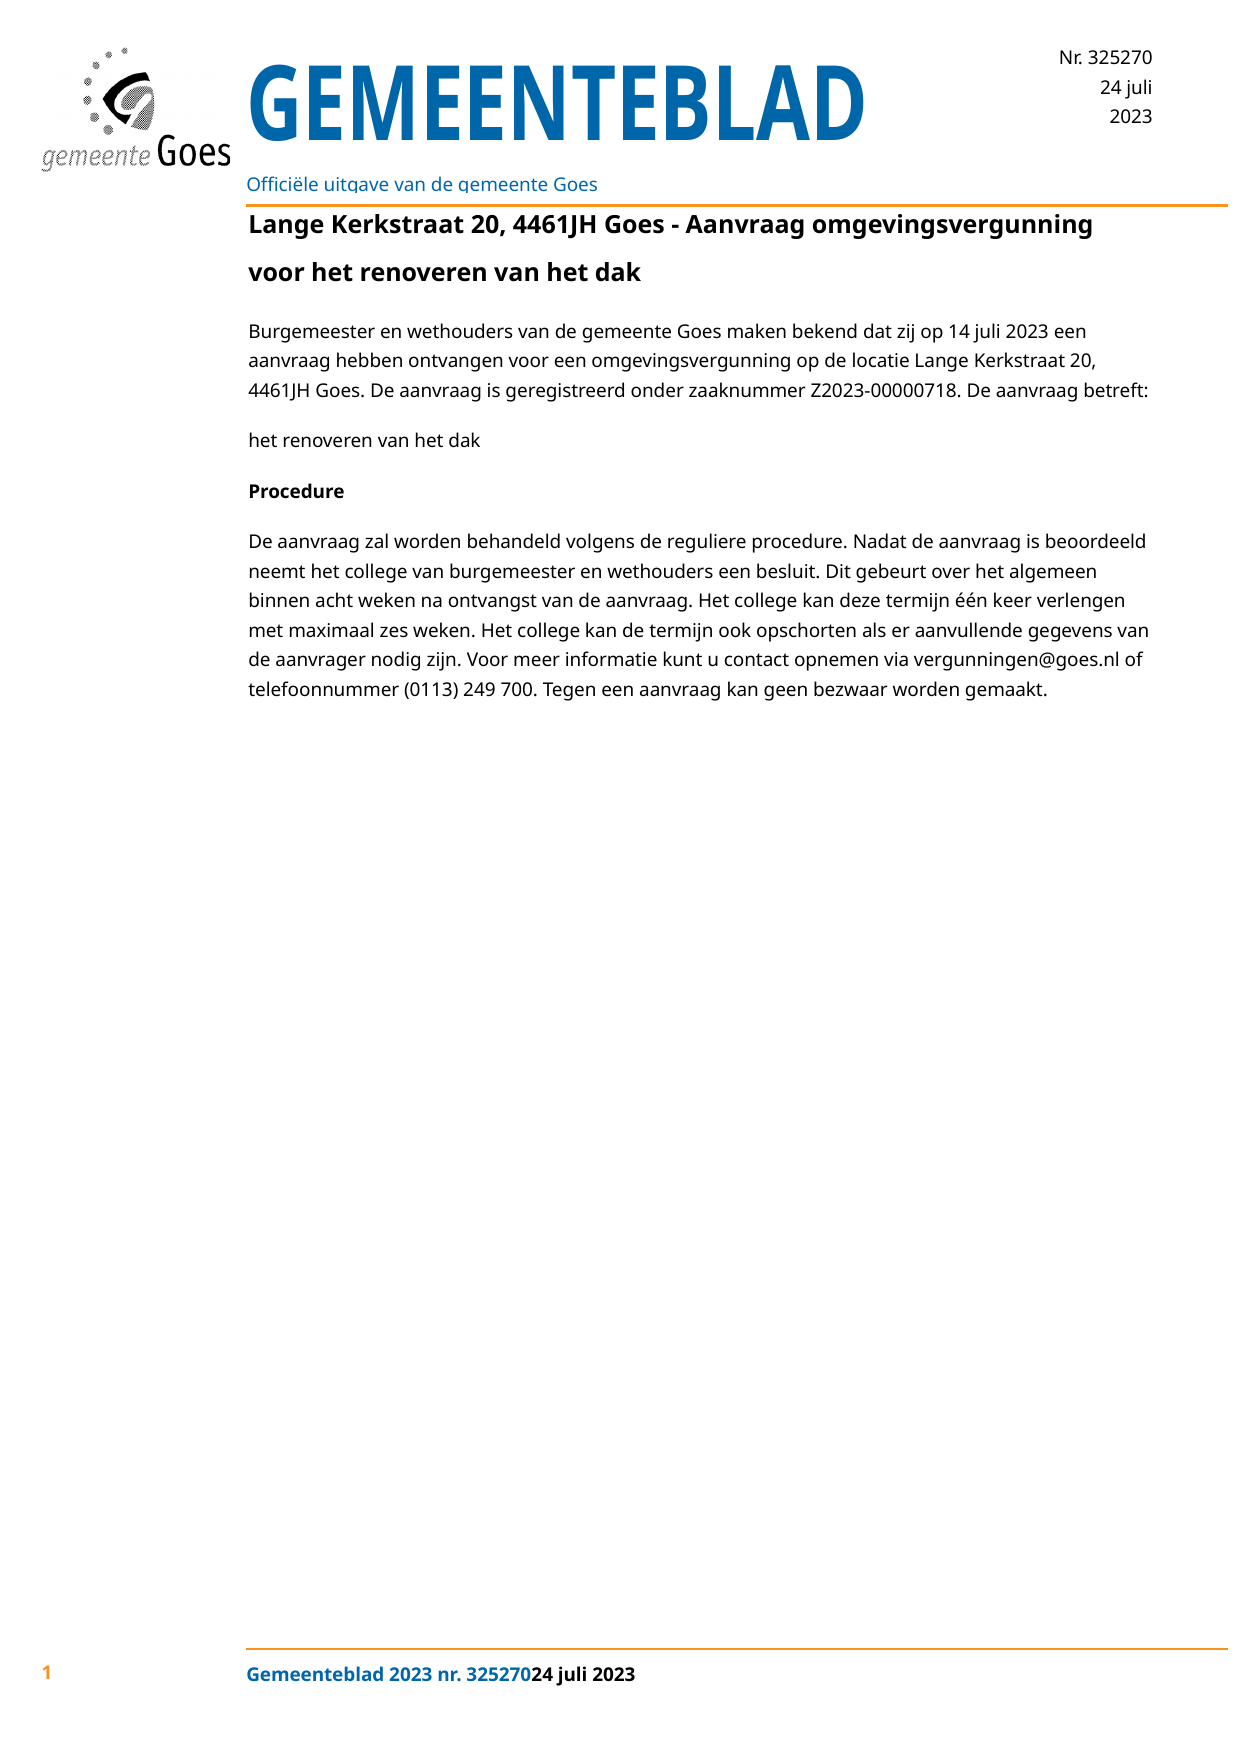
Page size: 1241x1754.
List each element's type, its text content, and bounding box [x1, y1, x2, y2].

text Burgemeester en wethouders van de gemeente Goes maken bekend dat zij op 14 juli 2023 een aanvraag hebben ontvangen voor een omgevingsvergunning op de locatie Lange Kerkstraat 20, 4461JH Goes. De aanvraag is geregistreerd onder zaaknummer Z2023-00000718. De aanvraag betreft: [248, 318, 1152, 403]
picture [41, 47, 231, 172]
text Procedure [248, 478, 1152, 504]
text het renoveren van het dak [248, 427, 1152, 453]
text De aanvraag zal worden behandeld volgens de reguliere procedure. Nadat de aanvraag is beoordeeld neemt het college van burgemeester en wethouders een besluit. Dit gebeurt over het algemeen binnen acht weken na ontvangst van de aanvraag. Het college kan deze termijn één keer verlengen met maximaal zes weken. Het college kan de termijn ook opschorten als er aanvullende gegevens van de aanvrager nodig zijn. Voor meer informatie kunt u contact opnemen via vergunningen@goes.nl of telefoonnummer (0113) 249 700. Tegen een aanvraag kan geen bezwaar worden gemaakt. [248, 528, 1152, 702]
text Lange Kerkstraat 20, 4461JH Goes - Aanvraag omgevingsvergunning voor het renoveren van het dak [248, 207, 1152, 288]
